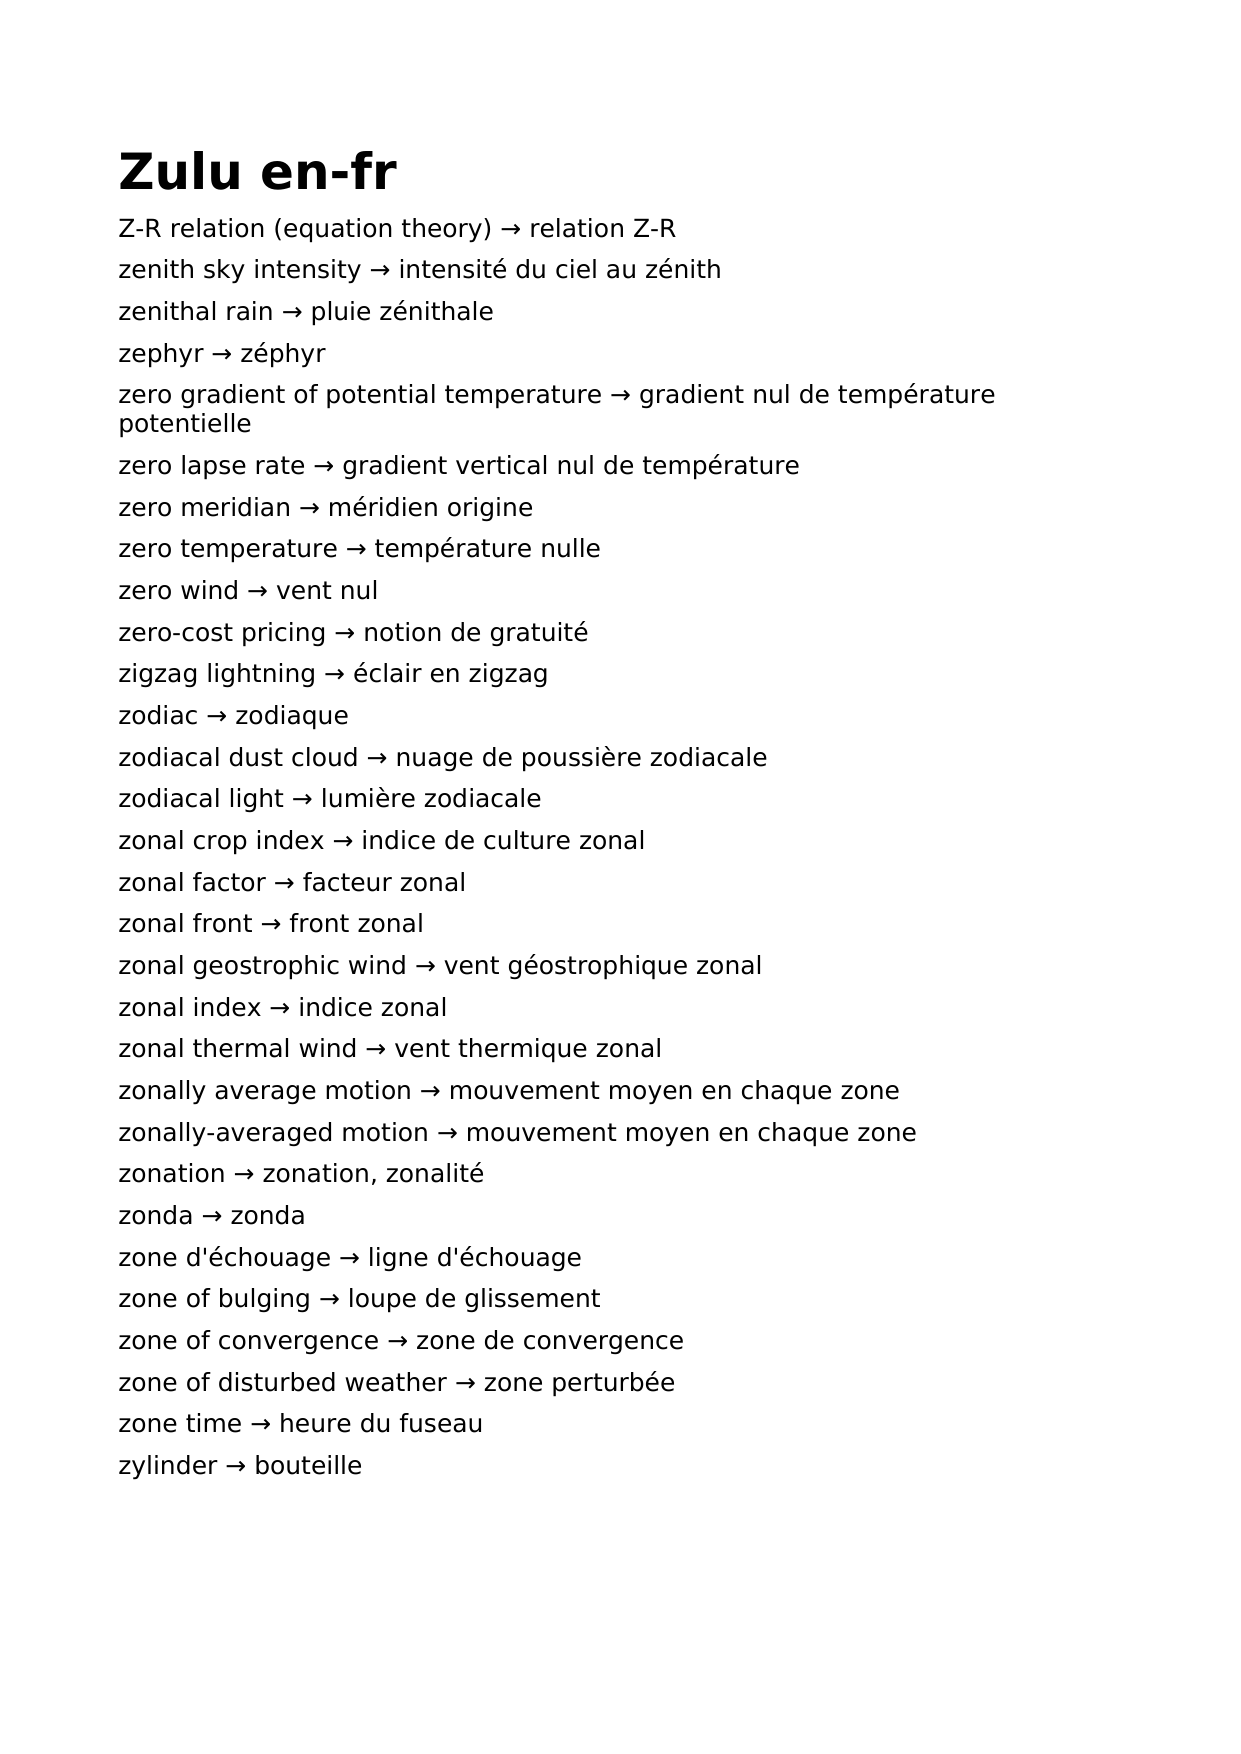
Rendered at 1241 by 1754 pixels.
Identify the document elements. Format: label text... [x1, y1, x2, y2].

text zodiac → zodiaque [118, 701, 1122, 731]
text zonal index → indice zonal [118, 993, 1122, 1022]
text zonal thermal wind → vent thermique zonal [118, 1035, 1122, 1064]
text zonation → zonation, zonalité [118, 1160, 1122, 1189]
text zigzag lightning → éclair en zigzag [118, 660, 1122, 689]
text zodiacal dust cloud → nuage de poussière zodiacale [118, 743, 1122, 772]
text zero lapse rate → gradient vertical nul de température [118, 451, 1122, 481]
text zonally average motion → mouvement moyen en chaque zone [118, 1076, 1122, 1106]
text zero temperature → température nulle [118, 535, 1122, 564]
text zylinder → bouteille [118, 1451, 1122, 1481]
text zero wind → vent nul [118, 576, 1122, 606]
text zonal front → front zonal [118, 910, 1122, 939]
text zero meridian → méridien origine [118, 493, 1122, 522]
text zone d'échouage → ligne d'échouage [118, 1243, 1122, 1272]
text zone time → heure du fuseau [118, 1410, 1122, 1439]
subtitle Zulu en-fr [118, 143, 1122, 201]
text Z-R relation (equation theory) → relation Z-R [118, 214, 1122, 243]
text zonal crop index → indice de culture zonal [118, 826, 1122, 856]
text zonal factor → facteur zonal [118, 868, 1122, 897]
text zenith sky intensity → intensité du ciel au zénith [118, 256, 1122, 285]
text zone of bulging → loupe de glissement [118, 1285, 1122, 1314]
text zonda → zonda [118, 1201, 1122, 1231]
text zero-cost pricing → notion de gratuité [118, 618, 1122, 647]
text zero gradient of potential temperature → gradient nul de température potentielle [118, 381, 1122, 439]
text zone of disturbed weather → zone perturbée [118, 1368, 1122, 1397]
text zonally-averaged motion → mouvement moyen en chaque zone [118, 1118, 1122, 1147]
text zenithal rain → pluie zénithale [118, 297, 1122, 326]
text zodiacal light → lumière zodiacale [118, 785, 1122, 814]
text zonal geostrophic wind → vent géostrophique zonal [118, 951, 1122, 981]
text zephyr → zéphyr [118, 339, 1122, 368]
text zone of convergence → zone de convergence [118, 1326, 1122, 1356]
